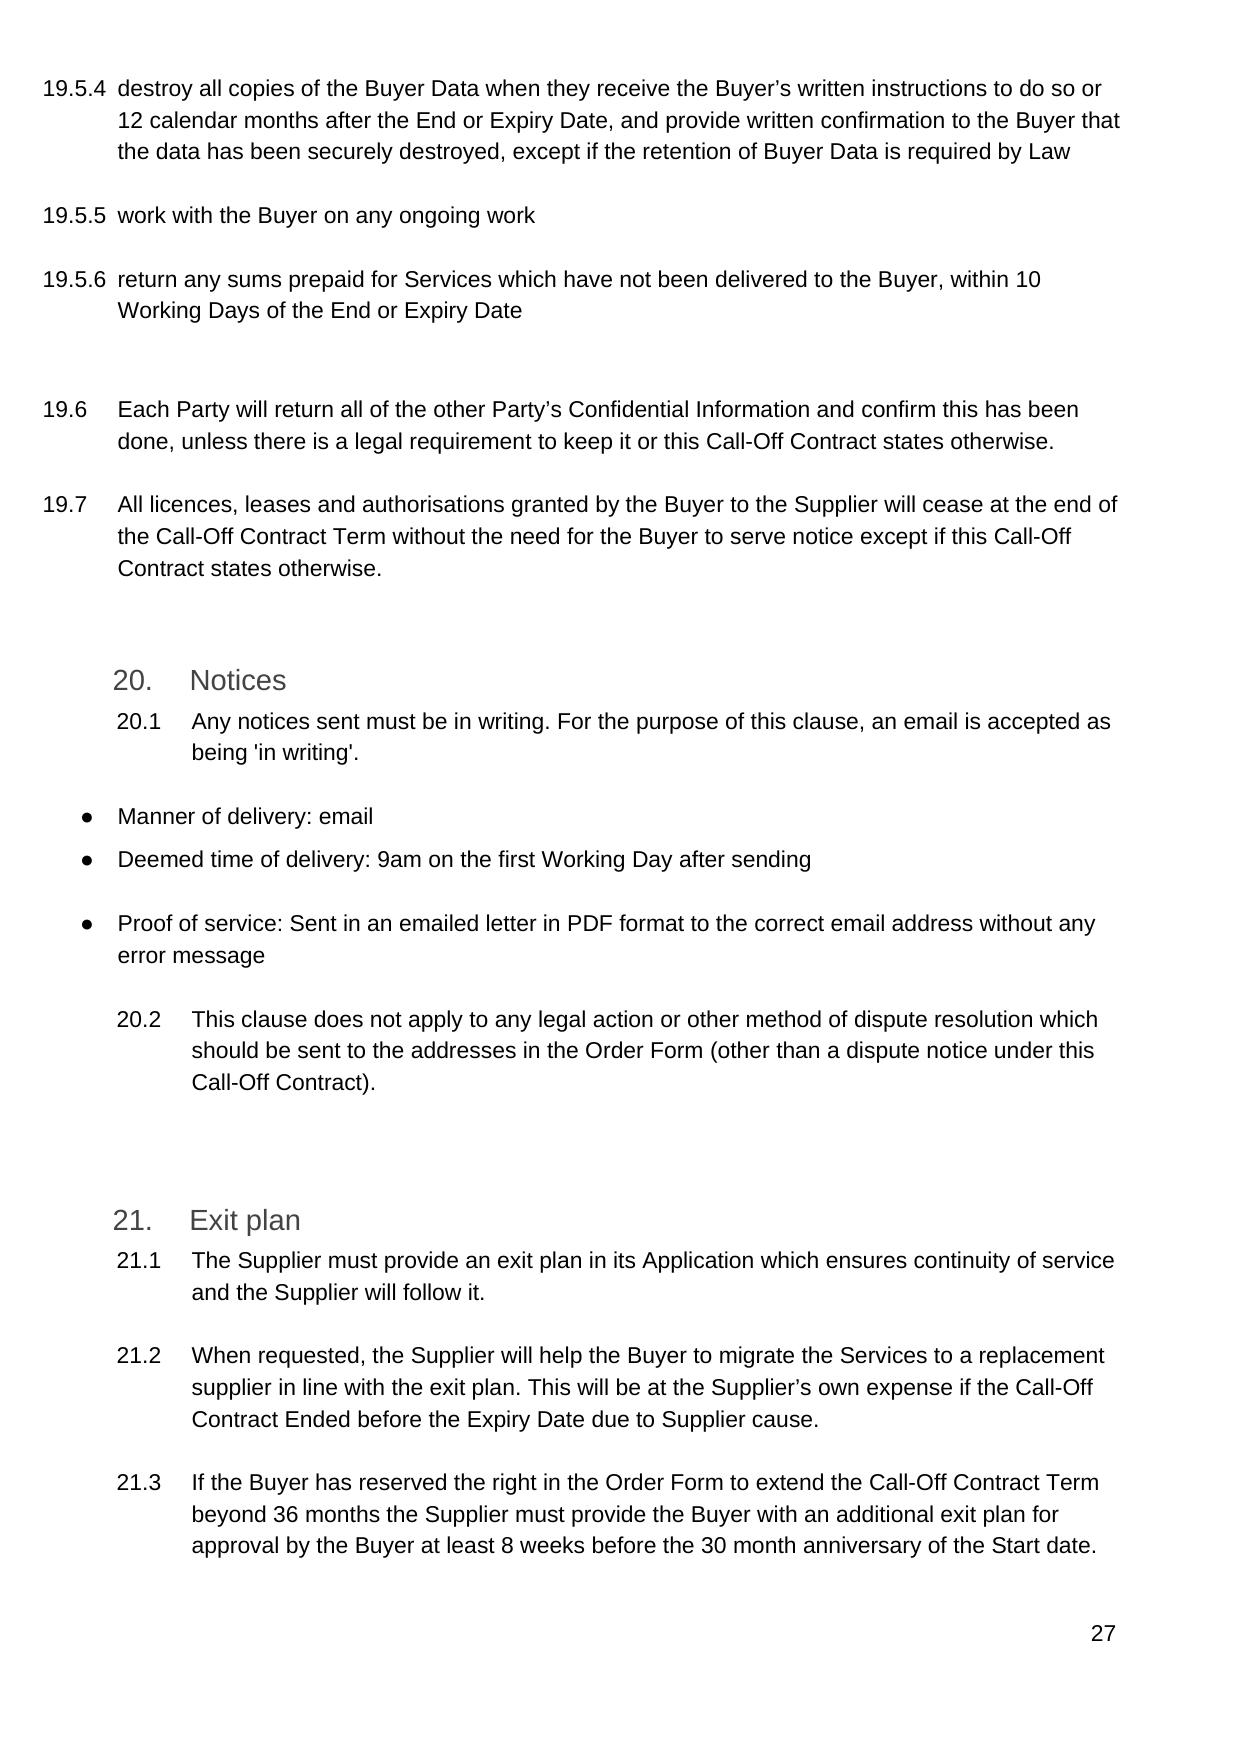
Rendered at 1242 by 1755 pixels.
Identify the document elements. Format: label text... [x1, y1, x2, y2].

list All licences, leases and authorisations granted by the Buyer to the Supplier will cease at the end of the Call-Off Contract Term without the need for the Buyer to serve notice except if this Call-Off Contract states otherwise. [42, 491, 1121, 581]
list work with the Buyer on any ongoing work [42, 202, 1121, 228]
text 20.2 This clause does not apply to any legal action or other method of dispute resolution which should be sent to the addresses in the Order Form (other than a dispute notice under this Call-Off Contract). [116, 1006, 1121, 1095]
list Deemed time of delivery: 9am on the first Working Day after sending [80, 846, 1121, 873]
text 21.2 When requested, the Supplier will help the Buyer to migrate the Services to a replacement supplier in line with the exit plan. This will be at the Supplier’s own expense if the Call-Off Contract Ended before the Expiry Date due to Supplier cause. [116, 1342, 1121, 1432]
list destroy all copies of the Buyer Data when they receive the Buyer’s written instructions to do so or 12 calendar months after the End or Expiry Date, and provide written confirmation to the Buyer that the data has been securely destroyed, except if the retention of Buyer Data is required by Law [42, 75, 1121, 164]
subtitle 21. Exit plan [0, 1203, 1122, 1236]
subtitle 20. Notices [0, 663, 1122, 697]
text 21.1 The Supplier must provide an exit plan in its Application which ensures continuity of service and the Supplier will follow it. [116, 1247, 1121, 1305]
list return any sums prepaid for Services which have not been delivered to the Buyer, within 10 Working Days of the End or Expiry Date [42, 266, 1121, 324]
list Manner of delivery: email [80, 803, 1121, 829]
list Each Party will return all of the other Party’s Confidential Information and confirm this has been done, unless there is a legal requirement to keep it or this Call-Off Contract states otherwise. [42, 396, 1121, 454]
text 21.3 If the Buyer has reserved the right in the Order Form to extend the Call-Off Contract Term beyond 36 months the Supplier must provide the Buyer with an additional exit plan for approval by the Buyer at least 8 weeks before the 30 month anniversary of the Start date. [116, 1469, 1121, 1559]
text 20.1 Any notices sent must be in writing. For the purpose of this clause, an email is accepted as being 'in writing'. [116, 708, 1121, 766]
list Proof of service: Sent in an emailed letter in PDF format to the correct email address without any error message [80, 910, 1121, 968]
